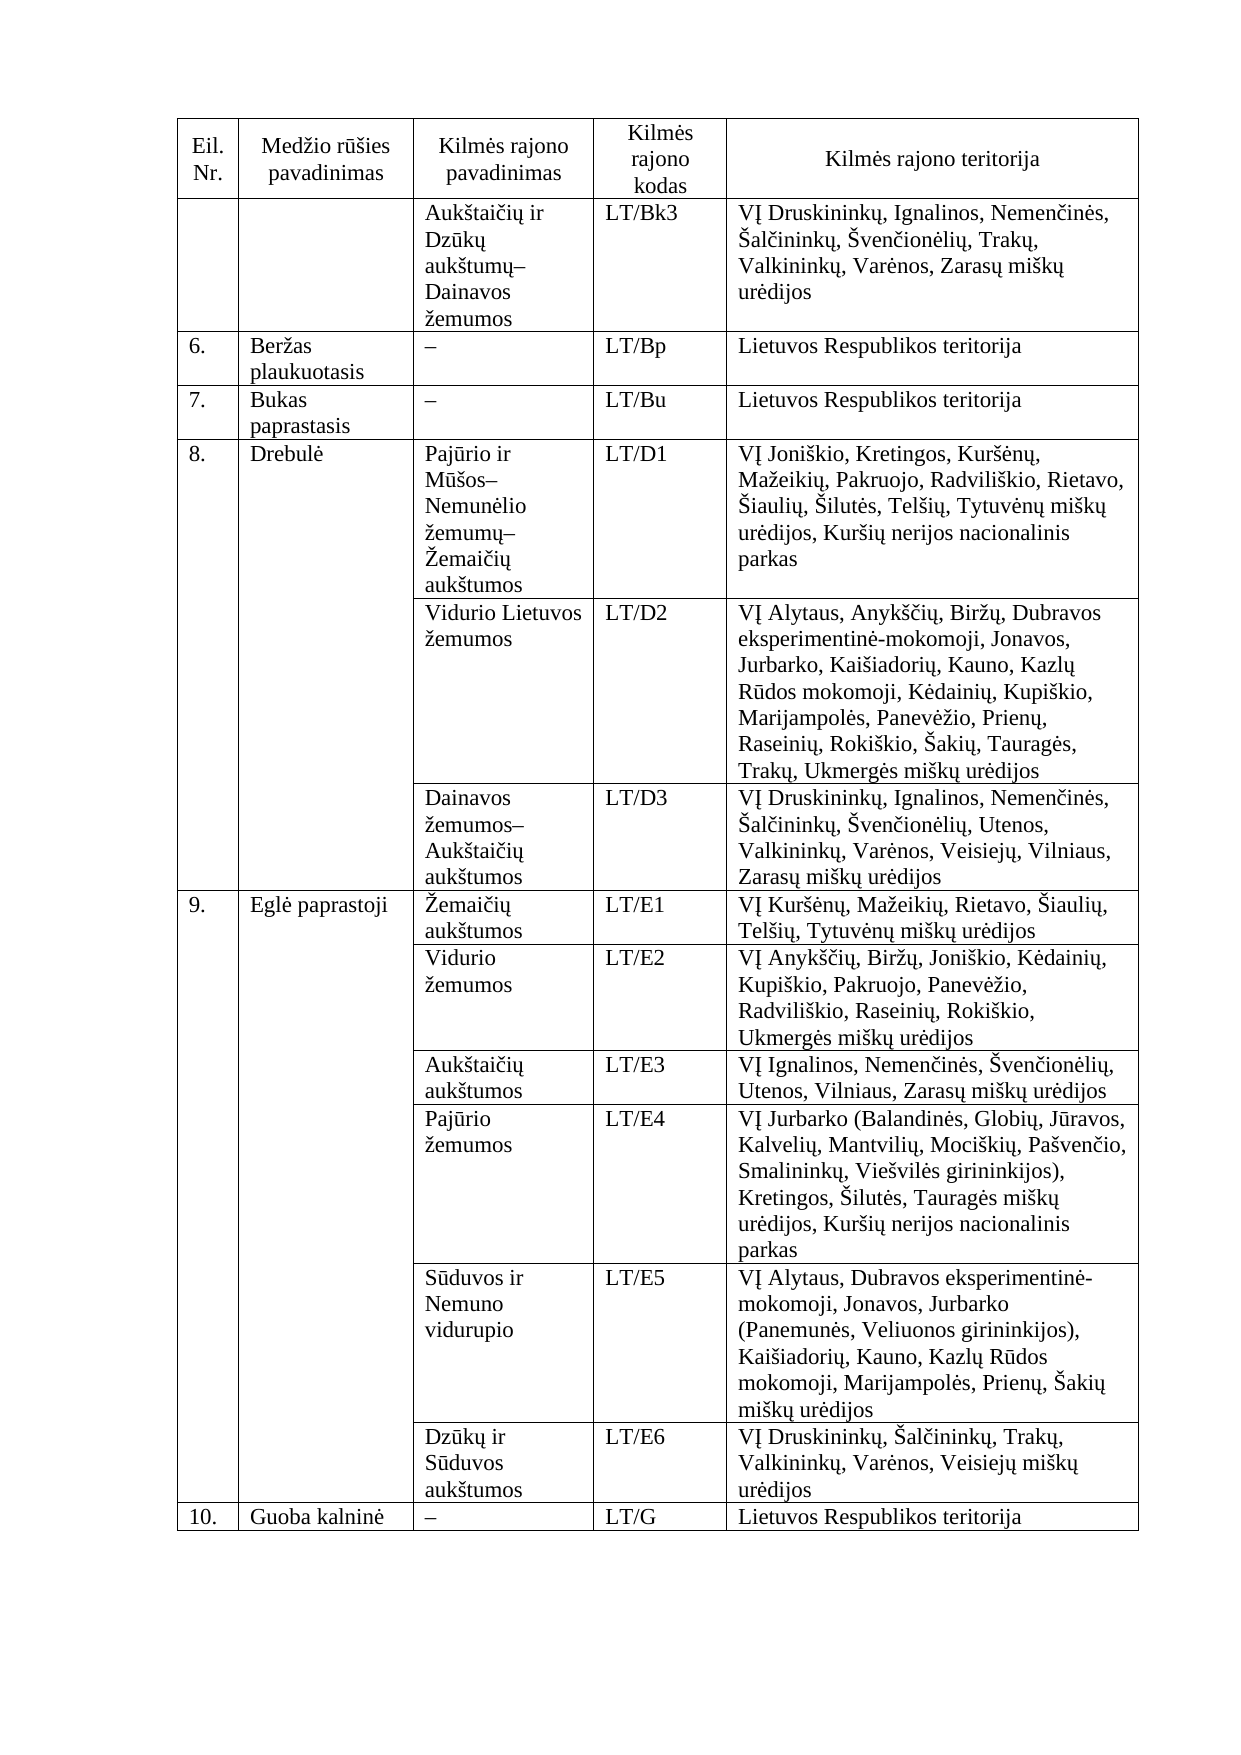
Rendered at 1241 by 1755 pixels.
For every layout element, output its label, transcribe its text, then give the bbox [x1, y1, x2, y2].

table_cell Drebulė [239, 440, 413, 890]
table_cell VĮ Ignalinos, Nemenčinės, Švenčionėlių, Utenos, Vilniaus, Zarasų miškų urėdijos [727, 1051, 1138, 1104]
table_cell Guoba kalninė [239, 1503, 413, 1529]
table_cell 7. [178, 386, 238, 438]
table_cell LT/G [594, 1503, 726, 1529]
table_cell Pajūrio ir Mūšos–Nemunėlio žemumų–Žemaičių aukštumos [414, 440, 593, 598]
table_cell Aukštaičių ir Dzūkų aukštumų–Dainavos žemumos [414, 199, 593, 331]
table_cell Aukštaičių aukštumos [414, 1051, 593, 1104]
table_cell LT/D1 [594, 440, 726, 598]
table_cell – [414, 386, 593, 438]
table_cell Eglė paprastoji [239, 891, 413, 1502]
table_cell 6. [178, 332, 238, 385]
table_cell VĮ Druskininkų, Ignalinos, Nemenčinės, Šalčininkų, Švenčionėlių, Trakų, Valkininkų, Varėnos, Zarasų miškų urėdijos [727, 199, 1138, 331]
table_cell VĮ Druskininkų, Ignalinos, Nemenčinės, Šalčininkų, Švenčionėlių, Utenos, Valkininkų, Varėnos, Veisiejų, Vilniaus, Zarasų miškų urėdijos [727, 784, 1138, 890]
table_cell LT/D2 [594, 599, 726, 783]
table_cell 8. [178, 440, 238, 890]
table_cell LT/Bk3 [594, 199, 726, 331]
table_header Kilmės rajono pavadinimas [414, 119, 593, 198]
table_cell LT/E6 [594, 1423, 726, 1502]
table_cell Pajūrio žemumos [414, 1105, 593, 1263]
table_cell VĮ Jurbarko (Balandinės, Globių, Jūravos, Kalvelių, Mantvilių, Mociškių, Pašvenčio, Smalininkų, Viešvilės girininkijos), Kretingos, Šilutės, Tauragės miškų urėdijos, Kuršių nerijos nacionalinis parkas [727, 1105, 1138, 1263]
table_header Medžio rūšies pavadinimas [239, 119, 413, 198]
table_cell LT/Bu [594, 386, 726, 438]
table_cell LT/E2 [594, 945, 726, 1050]
table_cell LT/E4 [594, 1105, 726, 1263]
table_cell VĮ Joniškio, Kretingos, Kuršėnų, Mažeikių, Pakruojo, Radviliškio, Rietavo, Šiaulių, Šilutės, Telšių, Tytuvėnų miškų urėdijos, Kuršių nerijos nacionalinis parkas [727, 440, 1138, 598]
table_cell Lietuvos Respublikos teritorija [727, 332, 1138, 385]
table_cell [178, 199, 238, 331]
table_cell [239, 199, 413, 331]
table_cell Žemaičių aukštumos [414, 891, 593, 943]
table_cell 9. [178, 891, 238, 1502]
table_cell LT/E5 [594, 1264, 726, 1422]
table_cell VĮ Anykščių, Biržų, Joniškio, Kėdainių, Kupiškio, Pakruojo, Panevėžio, Radviliškio, Raseinių, Rokiškio, Ukmergės miškų urėdijos [727, 945, 1138, 1050]
table_cell Beržas plaukuotasis [239, 332, 413, 385]
table_header Kilmės rajono kodas [594, 119, 726, 198]
table_cell Bukas paprastasis [239, 386, 413, 438]
table_header Kilmės rajono teritorija [727, 119, 1138, 198]
table_header Eil. Nr. [178, 119, 238, 198]
table_cell Lietuvos Respublikos teritorija [727, 386, 1138, 438]
table_cell Sūduvos ir Nemuno vidurupio [414, 1264, 593, 1422]
table_cell Vidurio žemumos [414, 945, 593, 1050]
table_cell Dzūkų ir Sūduvos aukštumos [414, 1423, 593, 1502]
table_cell VĮ Alytaus, Anykščių, Biržų, Dubravos eksperimentinė-mokomoji, Jonavos, Jurbarko, Kaišiadorių, Kauno, Kazlų Rūdos mokomoji, Kėdainių, Kupiškio, Marijampolės, Panevėžio, Prienų, Raseinių, Rokiškio, Šakių, Tauragės, Trakų, Ukmergės miškų urėdijos [727, 599, 1138, 783]
table_cell LT/E1 [594, 891, 726, 943]
table_cell Dainavos žemumos– Aukštaičių aukštumos [414, 784, 593, 890]
table_cell VĮ Kuršėnų, Mažeikių, Rietavo, Šiaulių, Telšių, Tytuvėnų miškų urėdijos [727, 891, 1138, 943]
table_cell LT/Bp [594, 332, 726, 385]
table_cell VĮ Druskininkų, Šalčininkų, Trakų, Valkininkų, Varėnos, Veisiejų miškų urėdijos [727, 1423, 1138, 1502]
table_cell LT/E3 [594, 1051, 726, 1104]
table_cell LT/D3 [594, 784, 726, 890]
table_cell – [414, 1503, 593, 1529]
table_cell 10. [178, 1503, 238, 1529]
table_cell – [414, 332, 593, 385]
table_cell Vidurio Lietuvos žemumos [414, 599, 593, 783]
table_cell VĮ Alytaus, Dubravos eksperimentinė- mokomoji, Jonavos, Jurbarko (Panemunės, Veliuonos girininkijos), Kaišiadorių, Kauno, Kazlų Rūdos mokomoji, Marijampolės, Prienų, Šakių miškų urėdijos [727, 1264, 1138, 1422]
table_cell Lietuvos Respublikos teritorija [727, 1503, 1138, 1529]
